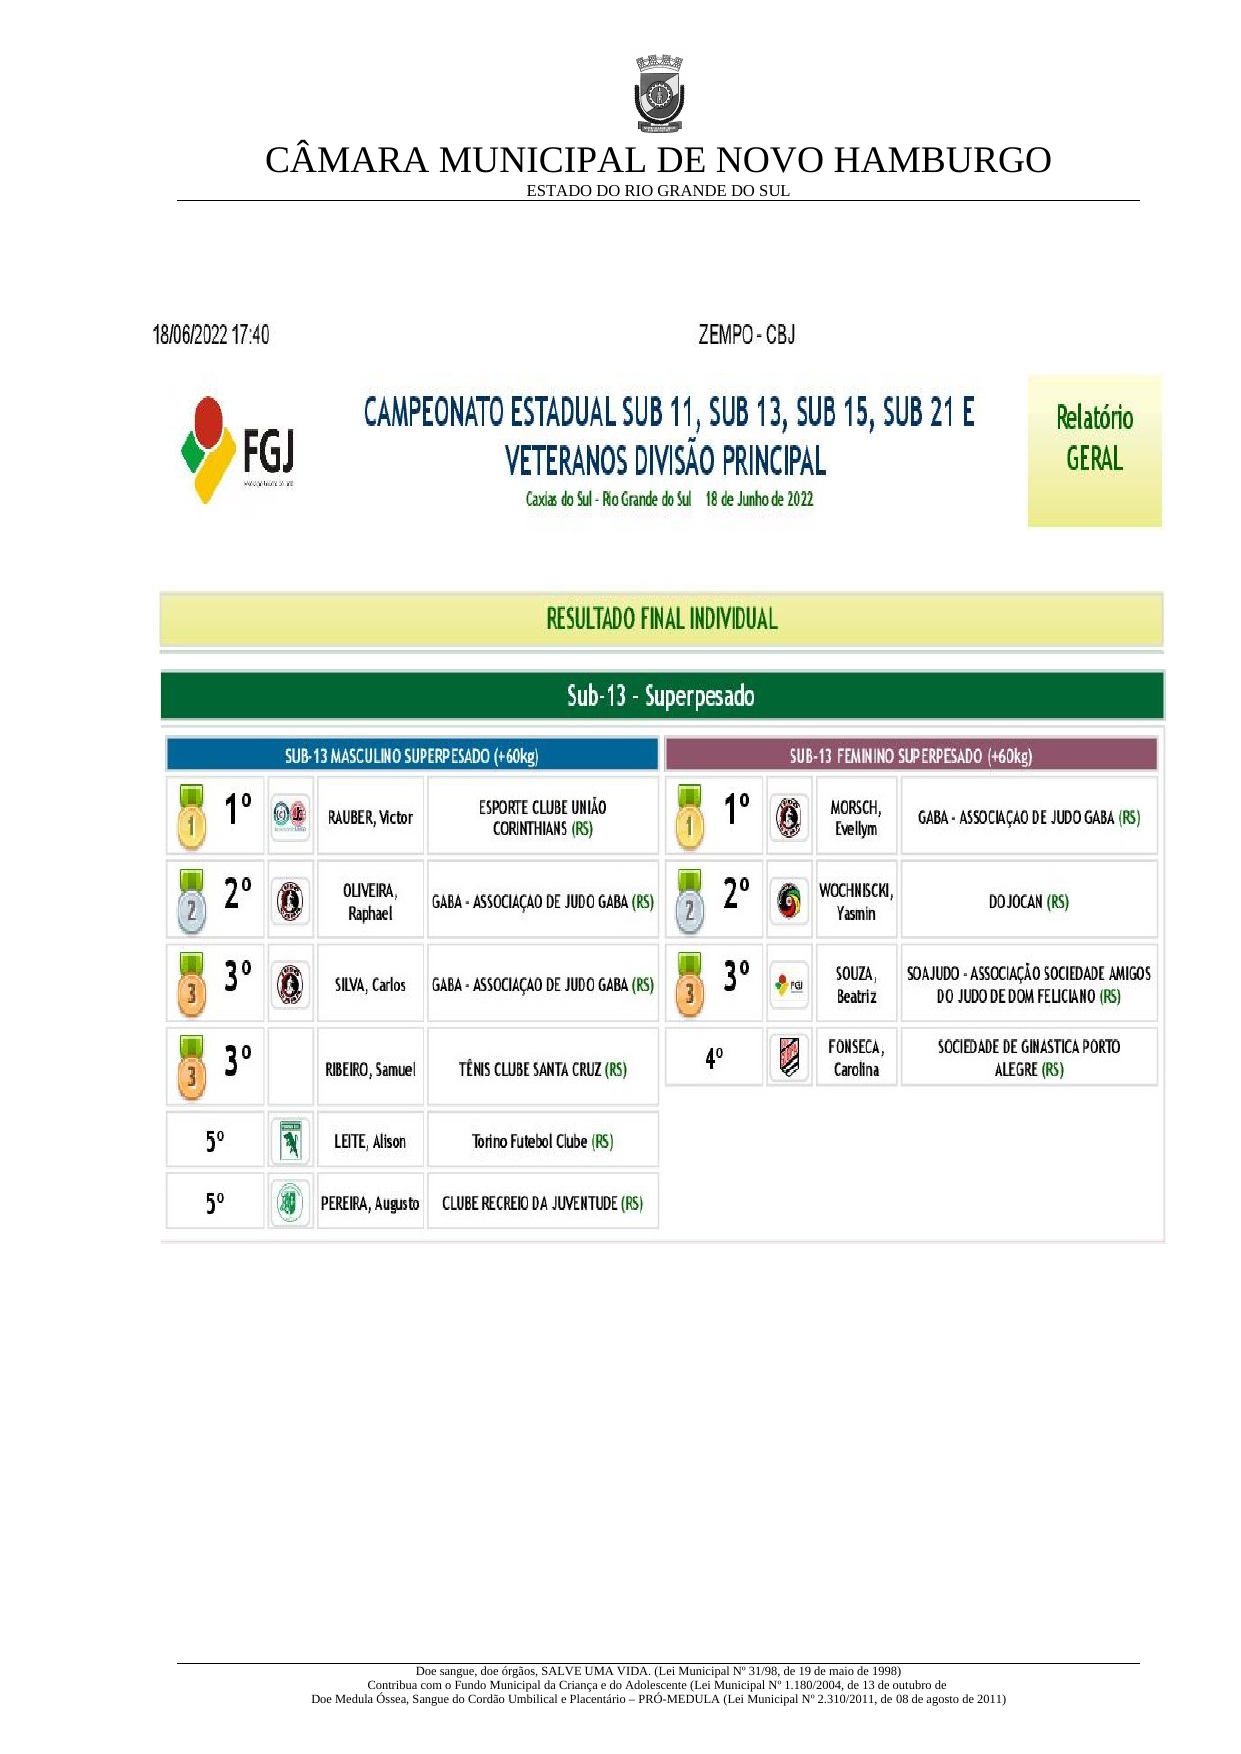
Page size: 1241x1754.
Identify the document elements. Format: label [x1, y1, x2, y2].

picture [151, 269, 1166, 654]
picture [160, 669, 1168, 1244]
